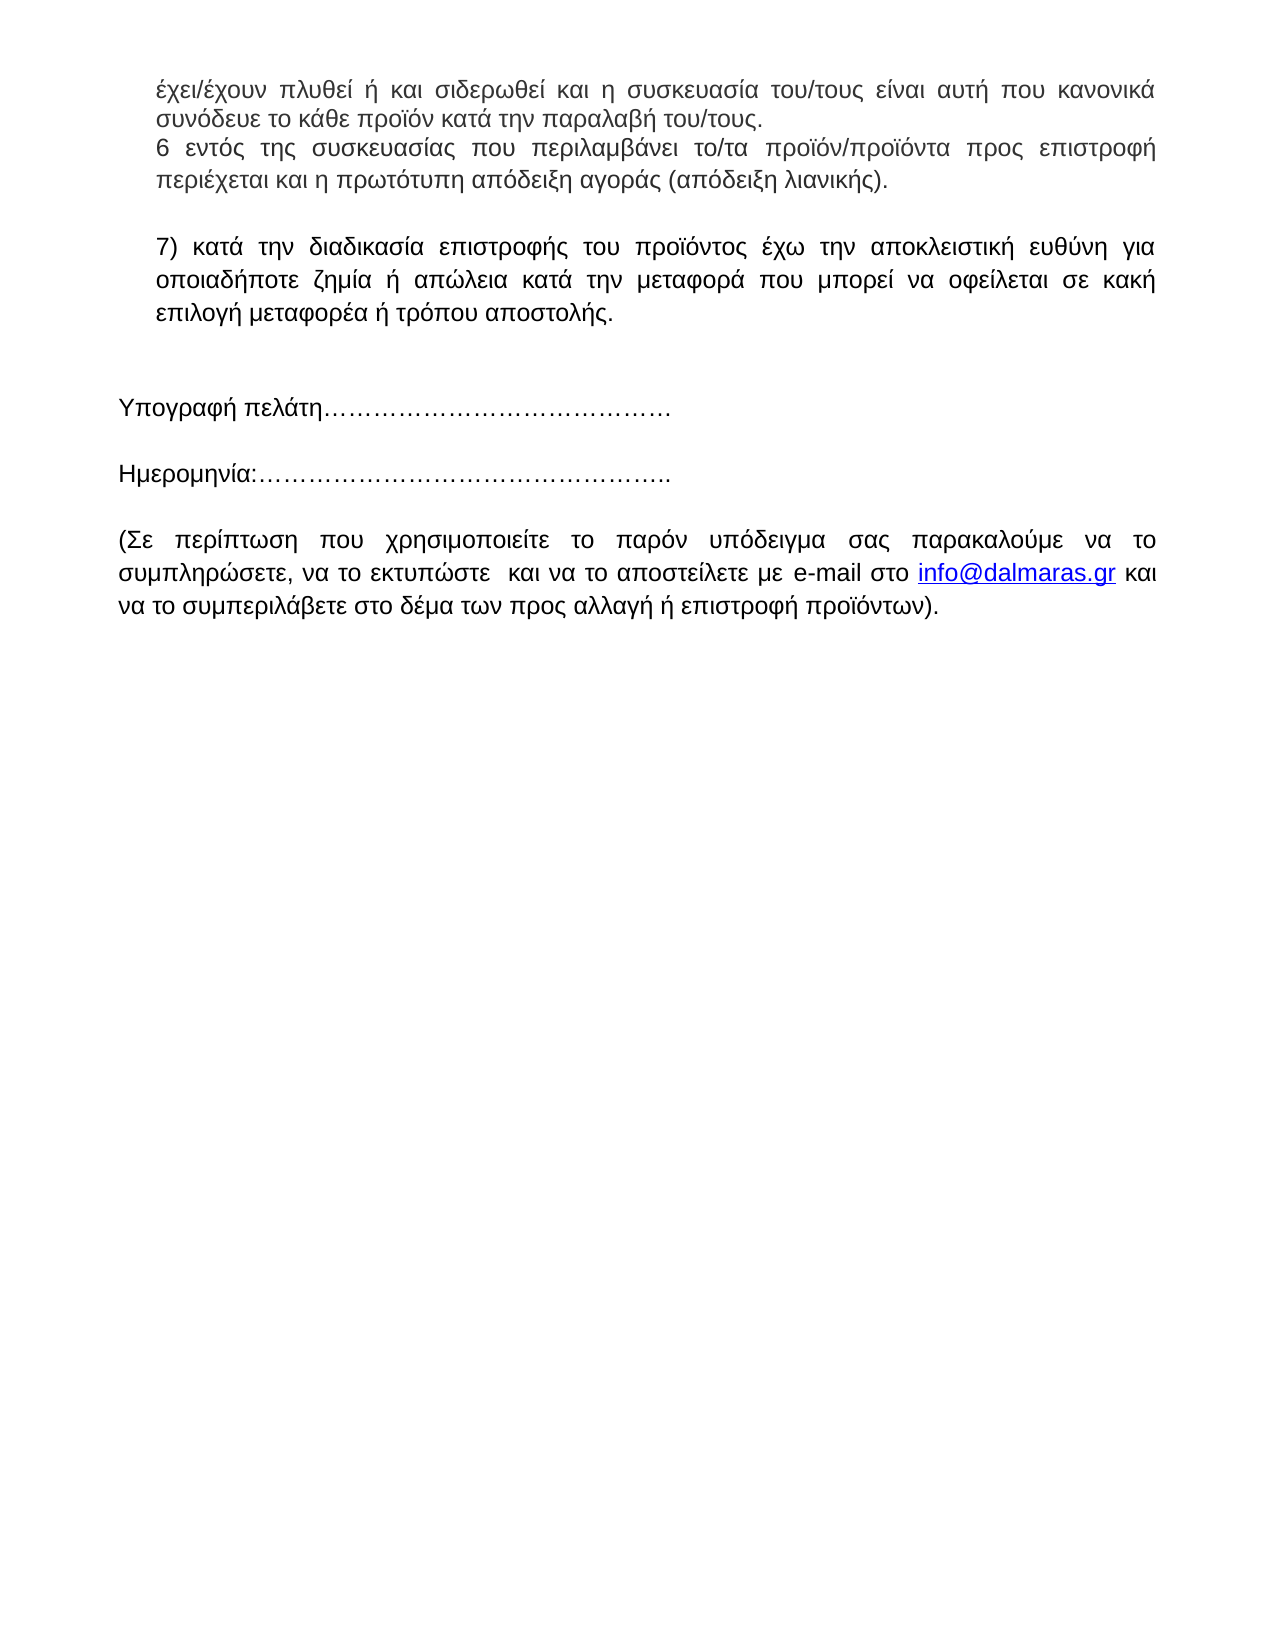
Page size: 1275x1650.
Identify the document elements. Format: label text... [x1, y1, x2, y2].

text Ημερομηνία:………………………………………….. [118, 459, 1157, 488]
text (Σε περίπτωση που χρησιμοποιείτε το παρόν υπόδειγμα σας παρακαλούμε να το συμπληρώσετε, να το εκτυπώστε και να το αποστείλετε με e-mail στο info@dalmaras.gr και να το συμπεριλάβετε στο δέμα των προς αλλαγή ή επιστροφή προϊόντων). [118, 525, 1157, 620]
text έχει/έχουν πλυθεί ή και σιδερωθεί και η συσκευασία του/τους είναι αυτή που κανονικά συνόδευε το κάθε προϊόν κατά την παραλαβή του/τους. [156, 75, 1157, 132]
text 7) κατά την διαδικασία επιστροφής του προϊόντος έχω την αποκλειστική ευθύνη για οποιαδήποτε ζημία ή απώλεια κατά την μεταφορά που μπορεί να οφείλεται σε κακή επιλογή μεταφορέα ή τρόπου αποστολής. [156, 232, 1157, 326]
text 6 εντός της συσκευασίας που περιλαμβάνει το/τα προϊόν/προϊόντα προς επιστροφή περιέχεται και η πρωτότυπη απόδειξη αγοράς (απόδειξη λιανικής). [156, 132, 1157, 194]
text Υπογραφή πελάτη…………………………………… [118, 393, 1157, 422]
